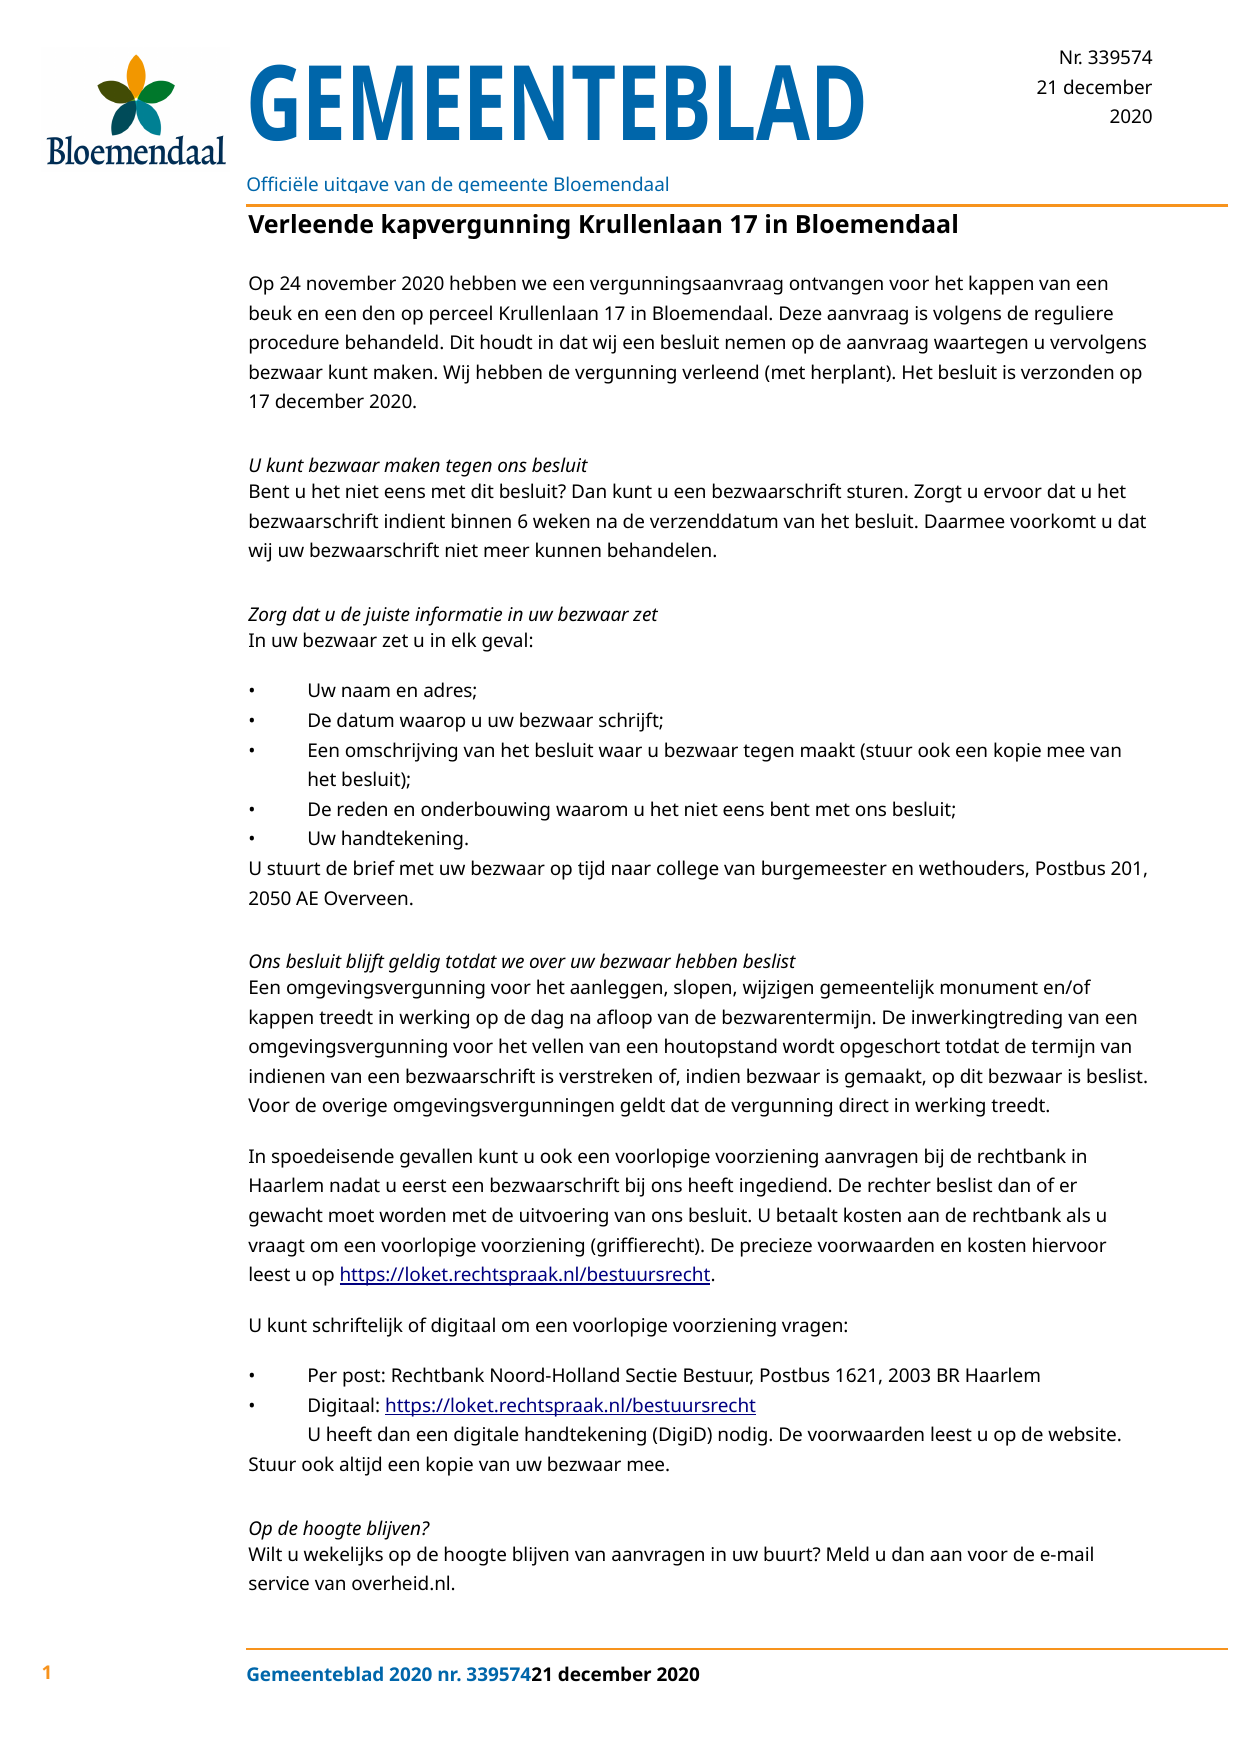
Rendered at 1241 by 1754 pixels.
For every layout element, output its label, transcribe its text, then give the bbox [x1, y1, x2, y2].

text U stuurt de brief met uw bezwaar op tijd naar college van burgemeester en wethouders, Postbus 201, 2050 AE Overveen. [248, 855, 1152, 910]
text Wilt u wekelijks op de hoogte blijven van aanvragen in uw buurt? Meld u dan aan voor de e-mail service van overheid.nl. [248, 1541, 1152, 1596]
text Op 24 november 2020 hebben we een vergunningsaanvraag ontvangen voor het kappen van een beuk en een den op perceel Krullenlaan 17 in Bloemendaal. Deze aanvraag is volgens de reguliere procedure behandeld. Dit houdt in dat wij een besluit nemen op de aanvraag waartegen u vervolgens bezwaar kunt maken. Wij hebben de vergunning verleend (met herplant). Het besluit is verzonden op 17 december 2020. [248, 270, 1152, 414]
list De reden en onderbouwing waarom u het niet eens bent met ons besluit; [248, 796, 1152, 822]
text Ons besluit blijft geldig totdat we over uw bezwaar hebben beslist [248, 949, 1152, 974]
text Zorg dat u de juiste informatie in uw bezwaar zet [248, 601, 1152, 627]
list De datum waarop u uw bezwaar schrijft; [248, 707, 1152, 733]
list Uw handtekening. [248, 826, 1152, 851]
text U kunt schriftelijk of digitaal om een voorlopige voorziening vragen: [248, 1312, 1152, 1338]
list Uw naam en adres; [248, 678, 1152, 703]
list Per post: Rechtbank Noord-Holland Sectie Bestuur, Postbus 1621, 2003 BR Haarlem [248, 1362, 1152, 1388]
text In spoedeisende gevallen kunt u ook een voorlopige voorziening aanvragen bij de rechtbank in Haarlem nadat u eerst een bezwaarschrift bij ons heeft ingediend. De rechter beslist dan of er gewacht moet worden met de uitvoering van ons besluit. U betaalt kosten aan de rechtbank als u vraagt om een voorlopige voorziening (griffierecht). De precieze voorwaarden en kosten hiervoor leest u op https://loket.rechtspraak.nl/bestuursrecht. [248, 1143, 1152, 1287]
text Een omgevingsvergunning voor het aanleggen, slopen, wijzigen gemeentelijk monument en/of kappen treedt in werking op de dag na afloop van de bezwarentermijn. De inwerkingtreding van een omgevingsvergunning voor het vellen van een houtopstand wordt opgeschort totdat de termijn van indienen van een bezwaarschrift is verstreken of, indien bezwaar is gemaakt, op dit bezwaar is beslist. Voor de overige omgevingsvergunningen geldt dat de vergunning direct in werking treedt. [248, 974, 1152, 1118]
text Bent u het niet eens met dit besluit? Dan kunt u een bezwaarschrift sturen. Zorgt u ervoor dat u het bezwaarschrift indient binnen 6 weken na de verzenddatum van het besluit. Daarmee voorkomt u dat wij uw bezwaarschrift niet meer kunnen behandelen. [248, 478, 1152, 563]
list Digitaal: https://loket.rechtspraak.nl/bestuursrecht [248, 1392, 1152, 1418]
list U heeft dan een digitale handtekening (DigiD) nodig. De voorwaarden leest u op de website. [248, 1421, 1152, 1447]
text Verleende kapvergunning Krullenlaan 17 in Bloemendaal [248, 207, 1152, 241]
list Een omschrijving van het besluit waar u bezwaar tegen maakt (stuur ook een kopie mee van het besluit); [248, 737, 1152, 792]
text Op de hoogte blijven? [248, 1515, 1152, 1541]
text U kunt bezwaar maken tegen ons besluit [248, 453, 1152, 478]
text In uw bezwaar zet u in elk geval: [248, 627, 1152, 653]
text Stuur ook altijd een kopie van uw bezwaar mee. [248, 1451, 1152, 1477]
picture [41, 47, 231, 172]
